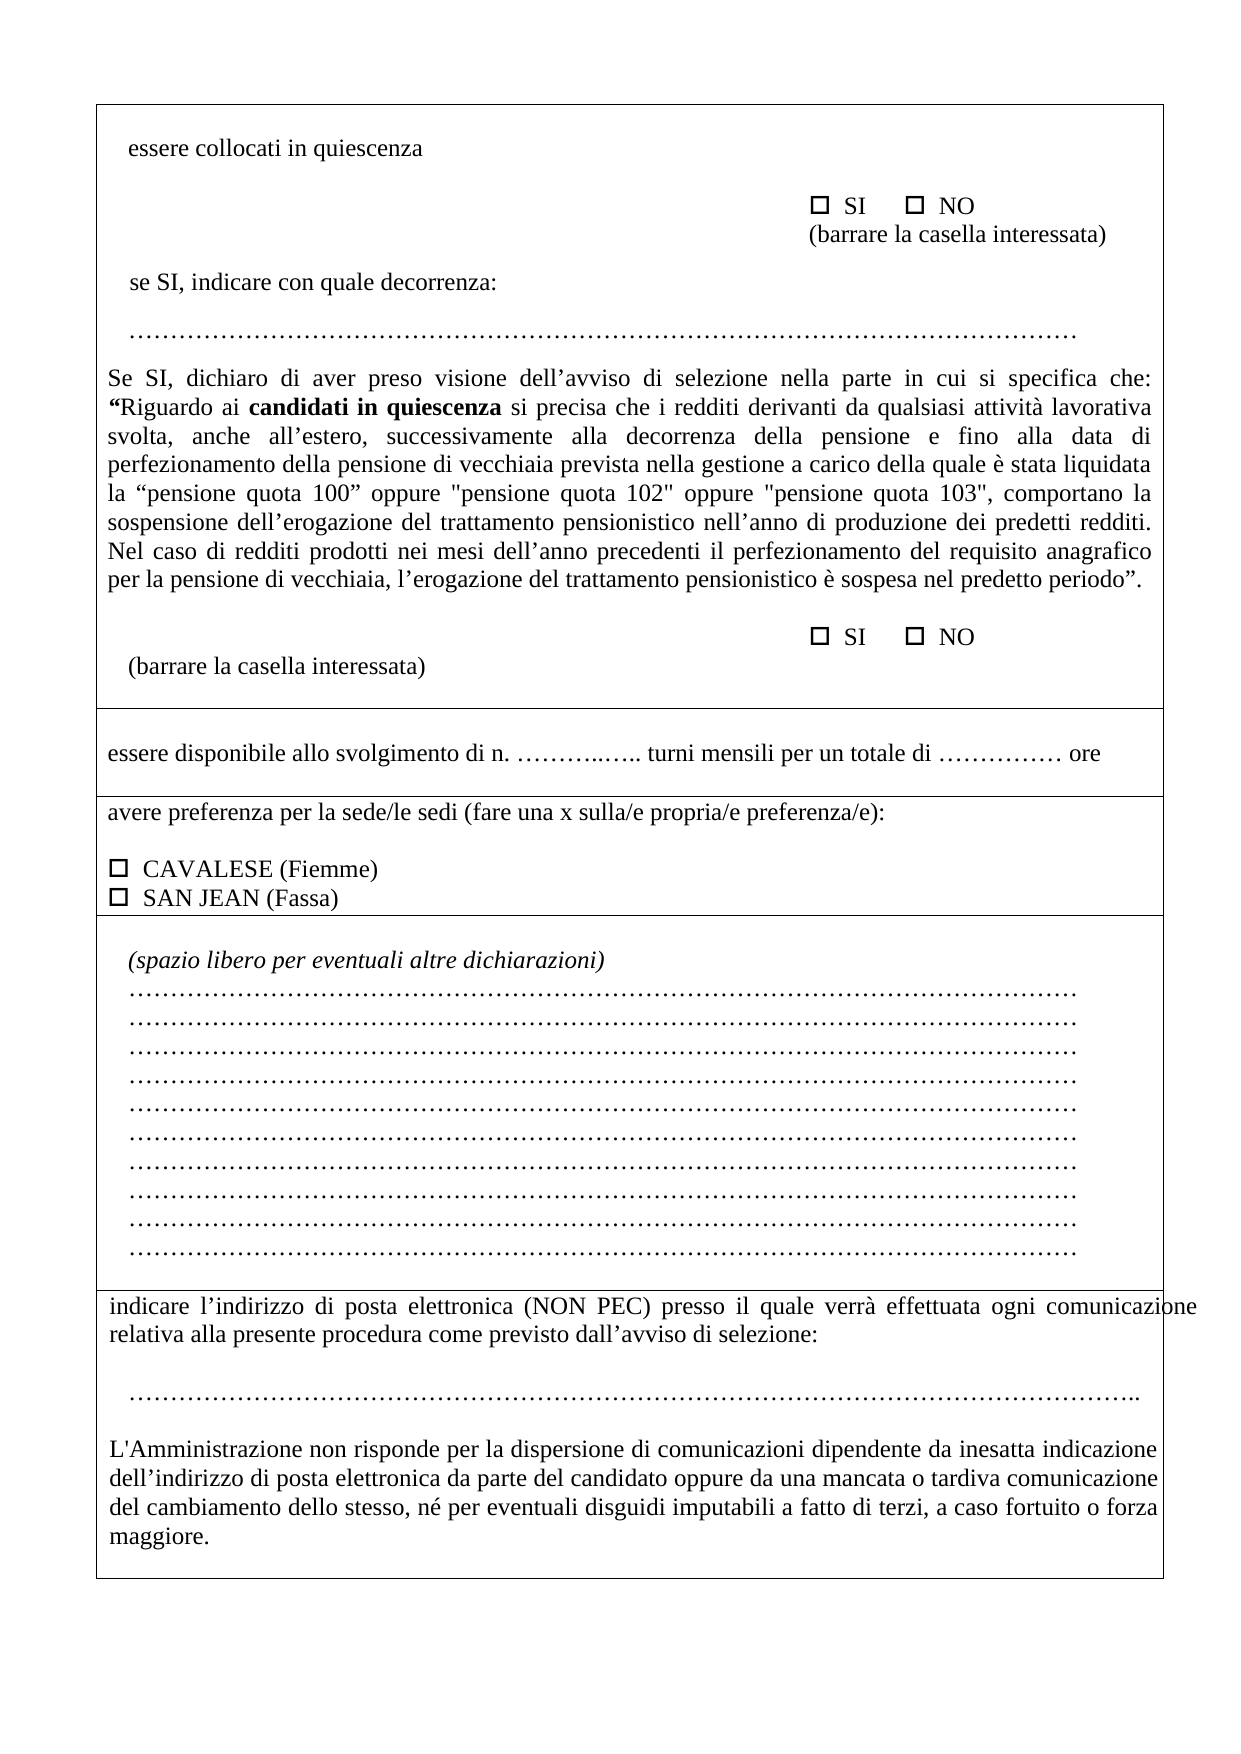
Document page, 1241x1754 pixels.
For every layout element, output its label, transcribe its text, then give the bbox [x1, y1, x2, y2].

table_cell [73, 915, 96, 1290]
table_cell [73, 1290, 96, 1578]
table_cell [73, 104, 96, 708]
table_cell indicare l’indirizzo di posta elettronica (NON PEC) presso il quale verrà effettuata ogni comunicazione relativa alla presente procedura come previsto dall’avviso di selezione: ………………………………………………………………………………………………………….. L'Amministrazione non risponde per la dispersione di comunicazioni dipendente da inesatta indicazione dell’indirizzo di posta elettronica da parte del candidato oppure da una mancata o tardiva comunicazione del cambiamento dello stesso, né per eventuali disguidi imputabili a fatto di terzi, a caso fortuito o forza maggiore. [97, 1291, 1163, 1578]
table_cell [73, 796, 96, 915]
table_cell [73, 708, 96, 796]
table_cell avere preferenza per la sede/le sedi (fare una x sulla/e propria/e preferenza/e):  CAVALESE (Fiemme)  SAN JEAN (Fassa) [97, 797, 1163, 915]
table_cell essere collocati in quiescenza  SI  NO (barrare la casella interessata) se SI, indicare con quale decorrenza: …………………………………………………………………………………………………… Se SI, dichiaro di aver preso visione dell’avviso di selezione nella parte in cui si specifica che: “Riguardo ai candidati in quiescenza si precisa che i redditi derivanti da qualsiasi attività lavorativa svolta, anche all’estero, successivamente alla decorrenza della pensione e fino alla data di perfezionamento della pensione di vecchiaia prevista nella gestione a carico della quale è stata liquidata la “pensione quota 100” oppure "pensione quota 102" oppure "pensione quota 103", comportano la sospensione dell’erogazione del trattamento pensionistico nell’anno di produzione dei predetti redditi. Nel caso di redditi prodotti nei mesi dell’anno precedenti il perfezionamento del requisito anagrafico per la pensione di vecchiaia, l’erogazione del trattamento pensionistico è sospesa nel predetto periodo”.  SI  NO (barrare la casella interessata) [97, 105, 1163, 708]
table_cell (spazio libero per eventuali altre dichiarazioni) …………………………………………………………………………………………………… …………………………………………………………………………………………………… …………………………………………………………………………………………………… …………………………………………………………………………………………………… …………………………………………………………………………………………………… …………………………………………………………………………………………………… …………………………………………………………………………………………………… …………………………………………………………………………………………………… …………………………………………………………………………………………………… …………………………………………………………………………………………………… [97, 916, 1163, 1290]
table_cell essere disponibile allo svolgimento di n. ………..….. turni mensili per un totale di …………… ore [97, 709, 1163, 796]
